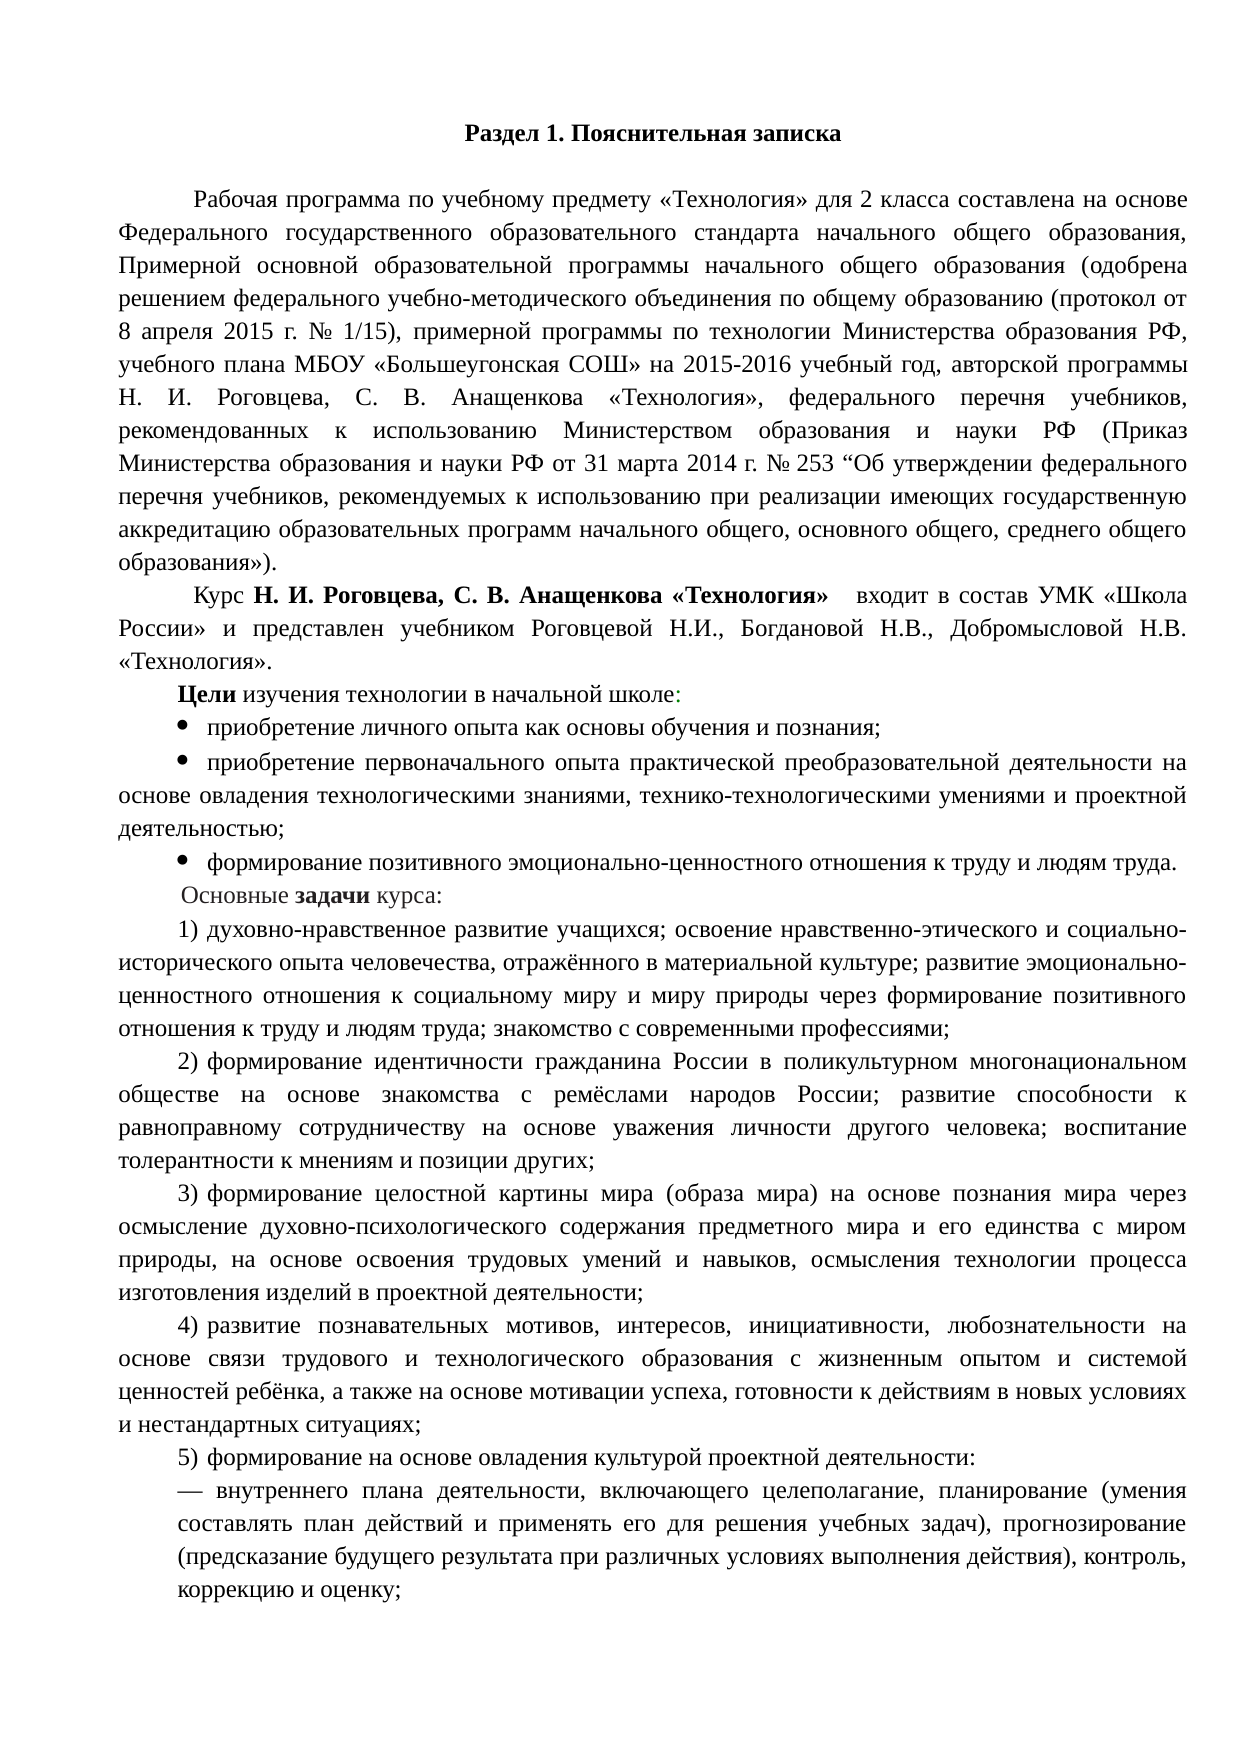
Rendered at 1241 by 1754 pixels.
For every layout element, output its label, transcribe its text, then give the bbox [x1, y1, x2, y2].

list формирование целостной картины мира (образа мира) на основе познания мира через осмысление духовно-психологического содержания предметного мира и его единства с миром природы, на основе освоения трудовых умений и навыков, осмысления технологии процесса изготовления изделий в проектной деятельности; [118, 1178, 1188, 1306]
list формирование позитивного эмоционально-ценностного отношения к труду и людям труда. [118, 847, 1188, 876]
text Основные задачи курса: [118, 881, 1188, 909]
text — внутреннего плана деятельности, включающего целеполагание, планирование (умения составлять план действий и применять его для решения учебных задач), прогнозирование (предсказание будущего результата при различных условиях выполнения действия), контроль, коррекцию и оценку; [177, 1475, 1188, 1603]
list развитие познавательных мотивов, интересов, инициативности, любознательности на основе связи трудового и технологического образования с жизненным опытом и системой ценностей ребёнка, а также на основе мотивации успеха, готовности к действиям в новых условиях и нестандартных ситуациях; [118, 1310, 1188, 1438]
list приобретение первоначального опыта практической преобразовательной деятельности на основе овладения технологическими знаниями, технико-технологическими умениями и проектной деятельностью; [118, 747, 1188, 842]
text Курс Н. И. Роговцева, С. В. Анащенкова «Технология» входит в состав УМК «Школа России» и представлен учебником Роговцевой Н.И., Богдановой Н.В., Добромысловой Н.В. «Технология». [118, 580, 1188, 675]
list приобретение личного опыта как основы обучения и познания; [118, 712, 1188, 742]
text Рабочая программа по учебному предмету «Технология» для 2 класса составлена на основе Федерального государственного образовательного стандарта начального общего образования, Примерной основной образовательной программы начального общего образования (одобрена решением федерального учебно-методического объединения по общему образованию (протокол от 8 апреля 2015 г. № 1/15), примерной программы по технологии Министерства образования РФ, учебного плана МБОУ «Большеугонская СОШ» на 2015-2016 учебный год, авторской программы Н. И. Роговцева, С. В. Анащенкова «Технология», федерального перечня учебников, рекомендованных к использованию Министерством образования и науки РФ (Приказ Министерства образования и науки РФ от 31 марта 2014 г. № 253 “Об утверждении федерального перечня учебников, рекомендуемых к использованию при реализации имеющих государственную аккредитацию образовательных программ начального общего, основного общего, среднего общего образования»). [118, 184, 1188, 576]
list духовно-нравственное развитие учащихся; освоение нравственно-этического и социально-исторического опыта человечества, отражённого в материальной культуре; развитие эмоционально-ценностного отношения к социальному миру и миру природы через формирование позитивного отношения к труду и людям труда; знакомство с современными профессиями; [118, 914, 1188, 1041]
text Цели изучения технологии в начальной школе: [118, 679, 1188, 708]
subtitle Раздел 1. Пояснительная записка [118, 118, 1188, 147]
list формирование на основе овладения культурой проектной деятельности: [118, 1442, 1188, 1471]
list формирование идентичности гражданина России в поликультурном многонациональном обществе на основе знакомства с ремёслами народов России; развитие способности к равноправному сотрудничеству на основе уважения личности другого человека; воспитание толерантности к мнениям и позиции других; [118, 1046, 1188, 1173]
